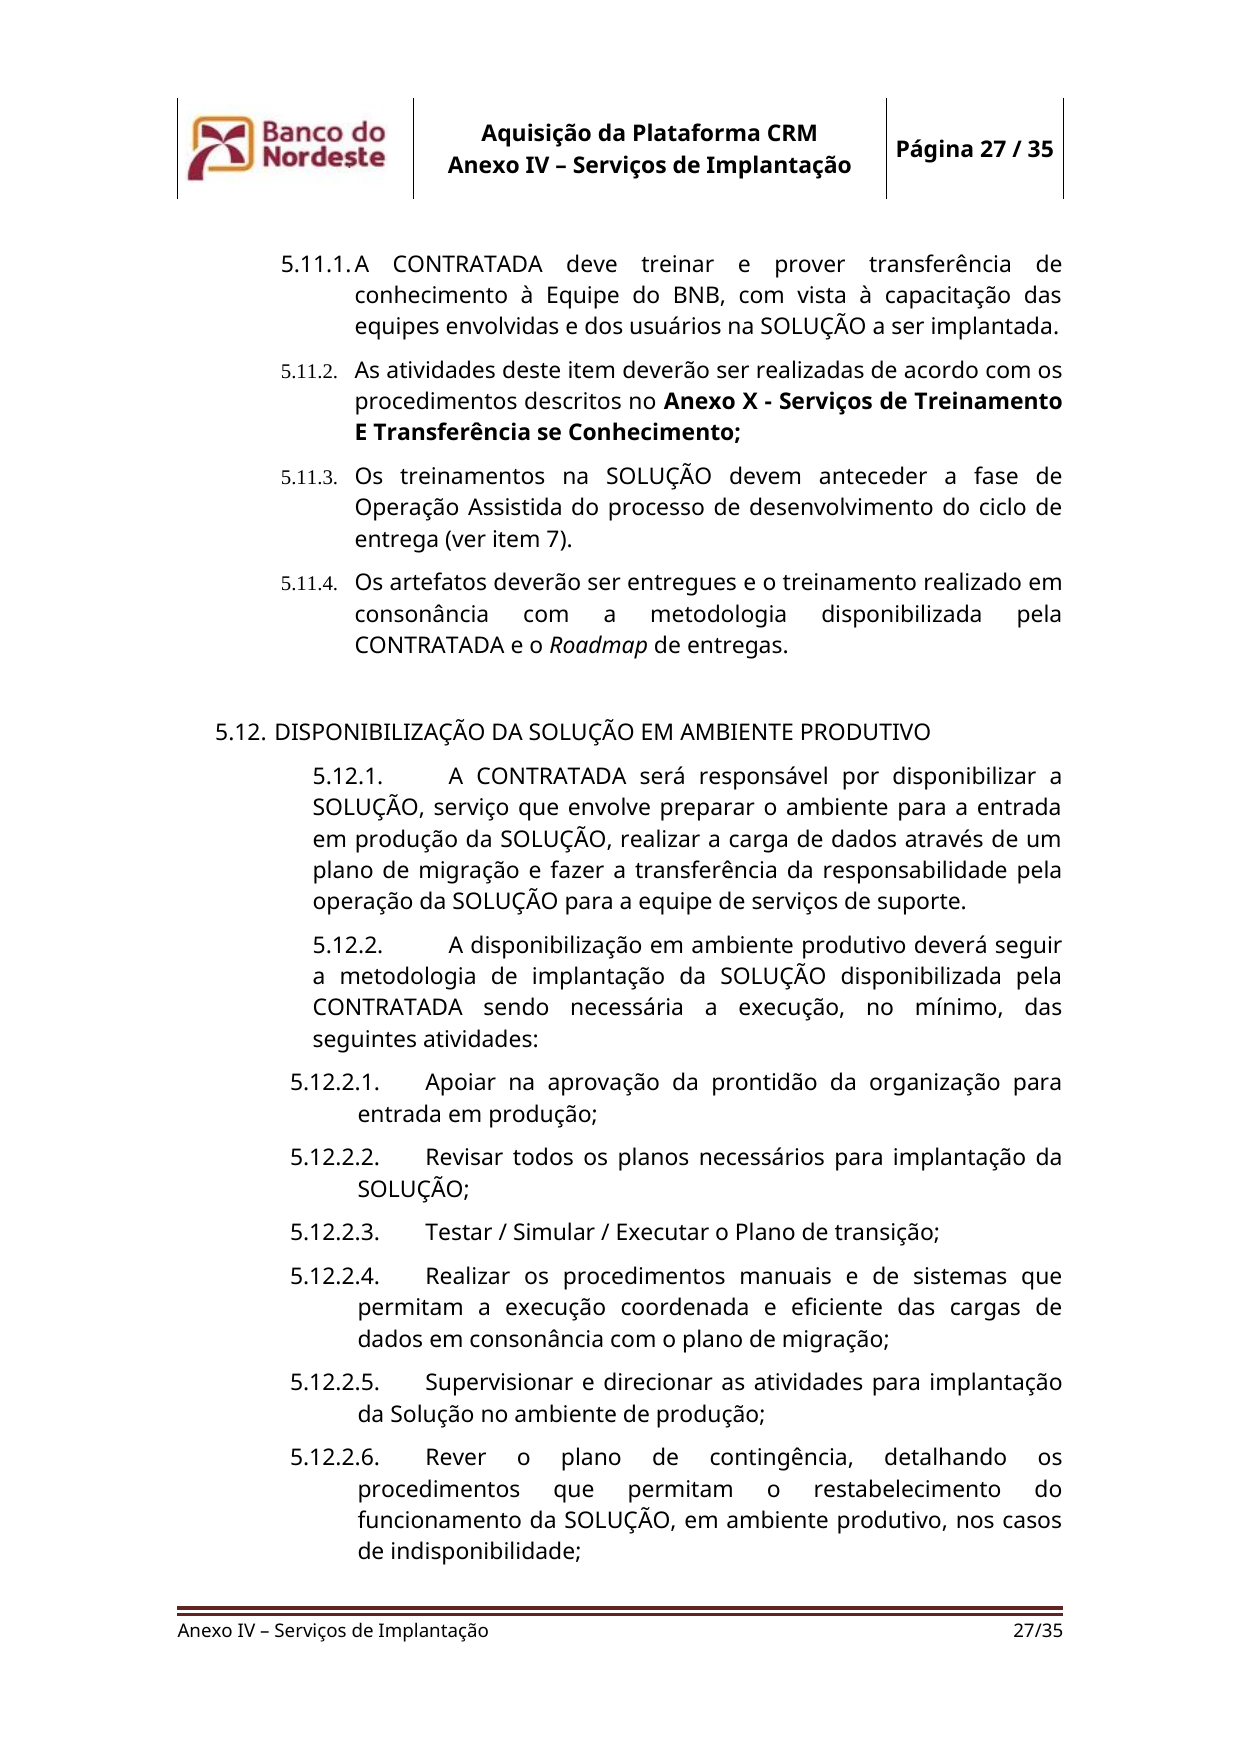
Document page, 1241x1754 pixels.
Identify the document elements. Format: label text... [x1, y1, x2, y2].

list Rever o plano de contingência, detalhando os procedimentos que permitam o restabelecimento do funcionamento da SOLUÇÃO, em ambiente produtivo, nos casos de indisponibilidade; [290, 1441, 1063, 1566]
list A CONTRATADA deve treinar e prover transferência de conhecimento à Equipe do BNB, com vista à capacitação das equipes envolvidas e dos usuários na SOLUÇÃO a ser implantada. [281, 247, 1063, 341]
list Apoiar na aprovação da prontidão da organização para entrada em produção; [290, 1066, 1063, 1129]
list A CONTRATADA será responsável por disponibilizar a SOLUÇÃO, serviço que envolve preparar o ambiente para a entrada em produção da SOLUÇÃO, realizar a carga de dados através de um plano de migração e fazer a transferência da responsabilidade pela operação da SOLUÇÃO para a equipe de serviços de suporte. [312, 760, 1063, 916]
list Realizar os procedimentos manuais e de sistemas que permitam a execução coordenada e eficiente das cargas de dados em consonância com o plano de migração; [290, 1260, 1063, 1354]
list DISPONIBILIZAÇÃO DA SOLUÇÃO EM AMBIENTE PRODUTIVO [215, 716, 1063, 747]
list As atividades deste item deverão ser realizadas de acordo com os procedimentos descritos no Anexo X - Serviços de Treinamento E Transferência se Conhecimento; [281, 354, 1063, 447]
list Os artefatos deverão ser entregues e o treinamento realizado em consonância com a metodologia disponibilizada pela CONTRATADA e o Roadmap de entregas. [281, 566, 1063, 660]
list Revisar todos os planos necessários para implantação da SOLUÇÃO; [290, 1141, 1063, 1204]
list A disponibilização em ambiente produtivo deverá seguir a metodologia de implantação da SOLUÇÃO disponibilizada pela CONTRATADA sendo necessária a execução, no mínimo, das seguintes atividades: [312, 929, 1063, 1054]
list Os treinamentos na SOLUÇÃO devem anteceder a fase de Operação Assistida do processo de desenvolvimento do ciclo de entrega (ver item 7). [281, 460, 1063, 554]
list Supervisionar e direcionar as atividades para implantação da Solução no ambiente de produção; [290, 1366, 1063, 1429]
list Testar / Simular / Executar o Plano de transição; [290, 1216, 1063, 1247]
